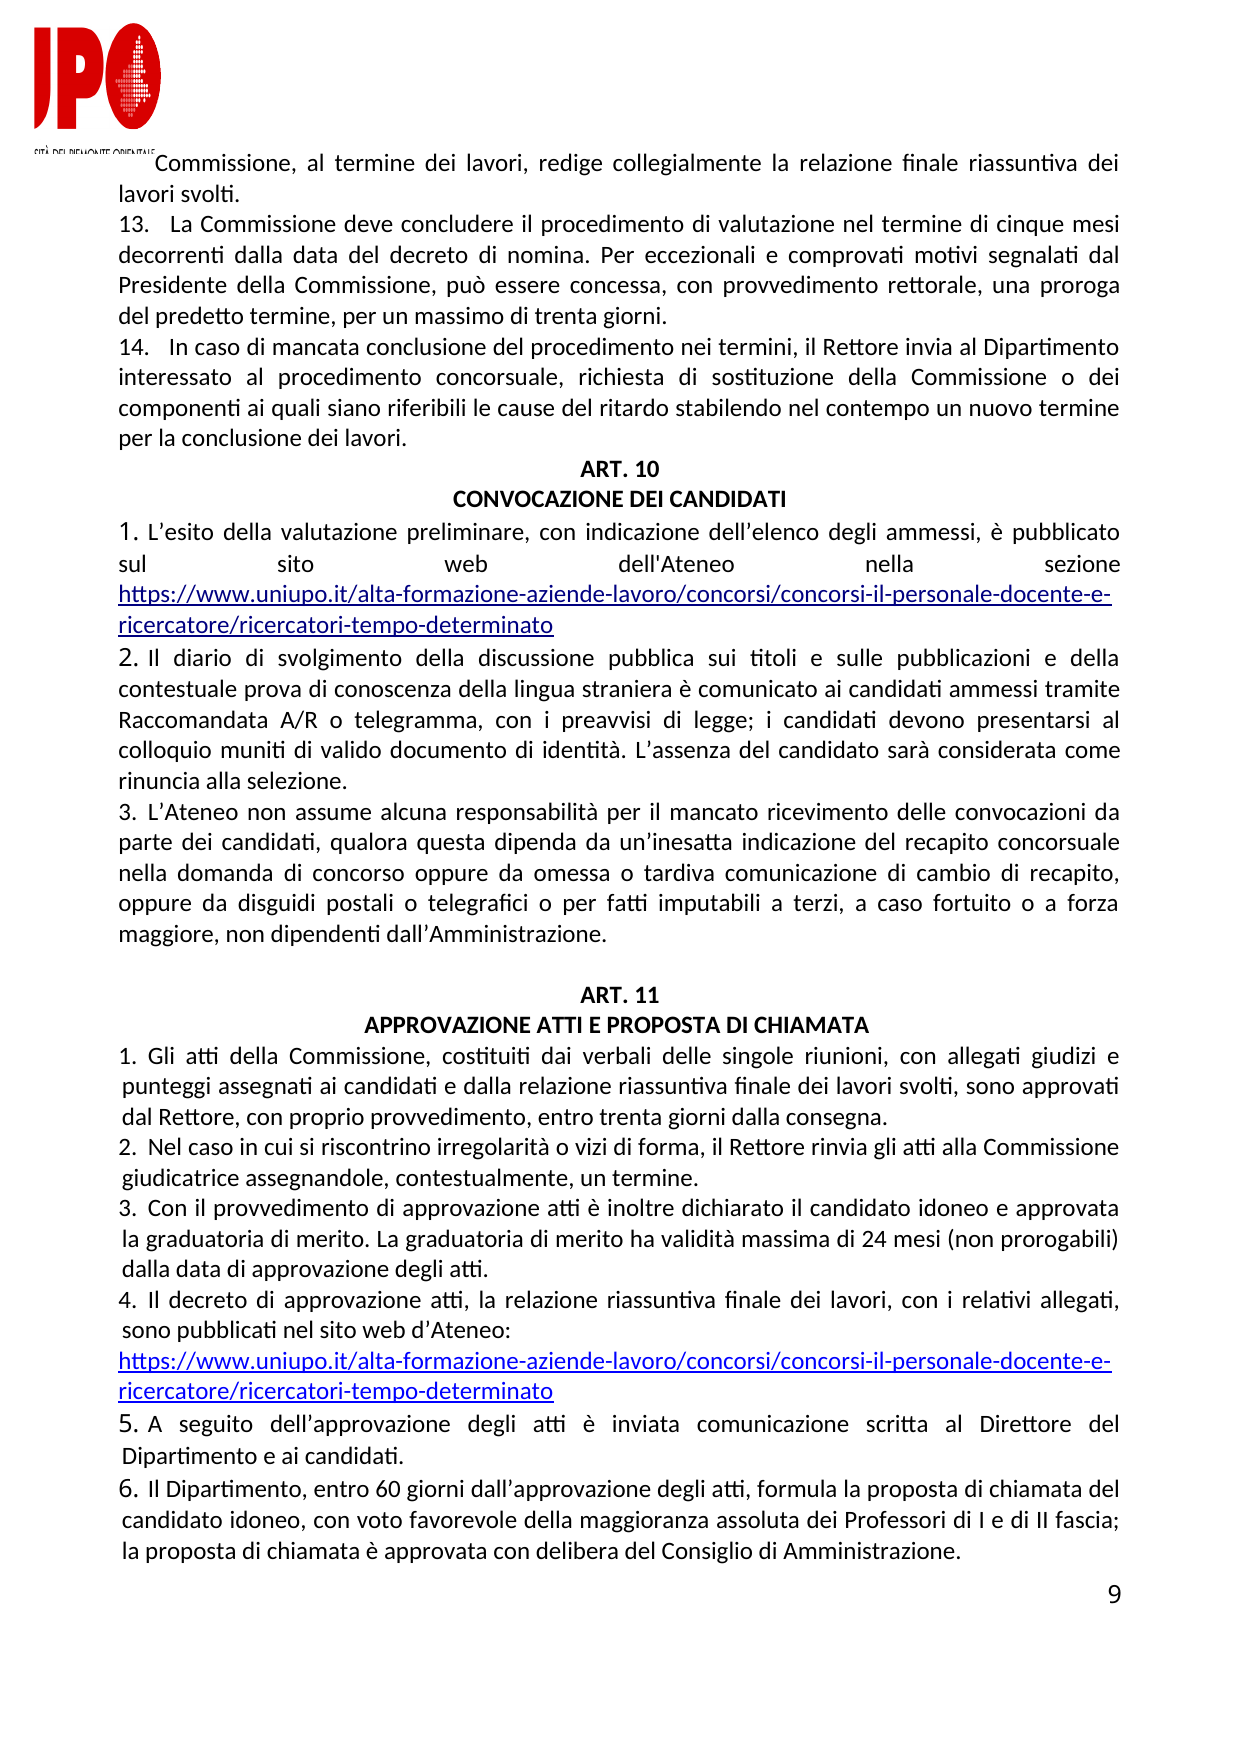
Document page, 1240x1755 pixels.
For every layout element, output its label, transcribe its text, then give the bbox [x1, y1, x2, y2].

list Commissione, al termine dei lavori, redige collegialmente la relazione finale riassuntiva dei lavori svolti. [118, 148, 1121, 209]
text APPROVAZIONE ATTI E PROPOSTA DI CHIAMATA [118, 1009, 1121, 1040]
list L’Ateneo non assume alcuna responsabilità per il mancato ricevimento delle convocazioni da parte dei candidati, qualora questa dipenda da un’inesatta indicazione del recapito concorsuale nella domanda di concorso oppure da omessa o tardiva comunicazione di cambio di recapito, oppure da disguidi postali o telegrafici o per fatti imputabili a terzi, a caso fortuito o a forza maggiore, non dipendenti dall’Amministrazione. [118, 796, 1121, 948]
list Il decreto di approvazione atti, la relazione riassuntiva finale dei lavori, con i relativi allegati, sono pubblicati nel sito web d’Ateneo: [118, 1284, 1121, 1345]
list Il diario di svolgimento della discussione pubblica sui titoli e sulle pubblicazioni e della contestuale prova di conoscenza della lingua straniera è comunicato ai candidati ammessi tramite Raccomandata A/R o telegramma, con i preavvisi di legge; i candidati devono presentarsi al colloquio muniti di valido documento di identità. L’assenza del candidato sarà considerata come rinuncia alla selezione. [118, 639, 1121, 796]
list Il Dipartimento, entro 60 giorni dall’approvazione degli atti, formula la proposta di chiamata del candidato idoneo, con voto favorevole della maggioranza assoluta dei Professori di I e di II fascia; la proposta di chiamata è approvata con delibera del Consiglio di Amministrazione. [118, 1471, 1121, 1566]
list Nel caso in cui si riscontrino irregolarità o vizi di forma, il Rettore rinvia gli atti alla Commissione giudicatrice assegnandole, contestualmente, un termine. [118, 1131, 1121, 1192]
list La Commissione deve concludere il procedimento di valutazione nel termine di cinque mesi decorrenti dalla data del decreto di nomina. Per eccezionali e comprovati motivi segnalati dal Presidente della Commissione, può essere concessa, con provvedimento rettorale, una proroga del predetto termine, per un massimo di trenta giorni. [118, 209, 1121, 331]
text ART. 11 [118, 979, 1121, 1009]
text ART. 10 [118, 453, 1121, 483]
list A seguito dell’approvazione degli atti è inviata comunicazione scritta al Direttore del Dipartimento e ai candidati. [118, 1406, 1121, 1471]
list L’esito della valutazione preliminare, con indicazione dell’elenco degli ammessi, è pubblicato sul sito web dell'Ateneo nella sezione https://www.uniupo.it/alta-formazione-aziende-lavoro/concorsi/concorsi-il-personale-docente-e-ricercatore/ricercatori-tempo-determinato [118, 514, 1121, 639]
text https://www.uniupo.it/alta-formazione-aziende-lavoro/concorsi/concorsi-il-personale-docente-e-ricercatore/ricercatori-tempo-determinato [118, 1345, 1121, 1406]
list Con il provvedimento di approvazione atti è inoltre dichiarato il candidato idoneo e approvata la graduatoria di merito. La graduatoria di merito ha validità massima di 24 mesi (non prorogabili) dalla data di approvazione degli atti. [118, 1192, 1121, 1284]
list In caso di mancata conclusione del procedimento nei termini, il Rettore invia al Dipartimento interessato al procedimento concorsuale, richiesta di sostituzione della Commissione o dei componenti ai quali siano riferibili le cause del ritardo stabilendo nel contempo un nuovo termine per la conclusione dei lavori. [118, 331, 1121, 453]
text CONVOCAZIONE DEI CANDIDATI [118, 483, 1121, 514]
list Gli atti della Commissione, costituiti dai verbali delle singole riunioni, con allegati giudizi e punteggi assegnati ai candidati e dalla relazione riassuntiva finale dei lavori svolti, sono approvati dal Rettore, con proprio provvedimento, entro trenta giorni dalla consegna. [118, 1040, 1121, 1131]
